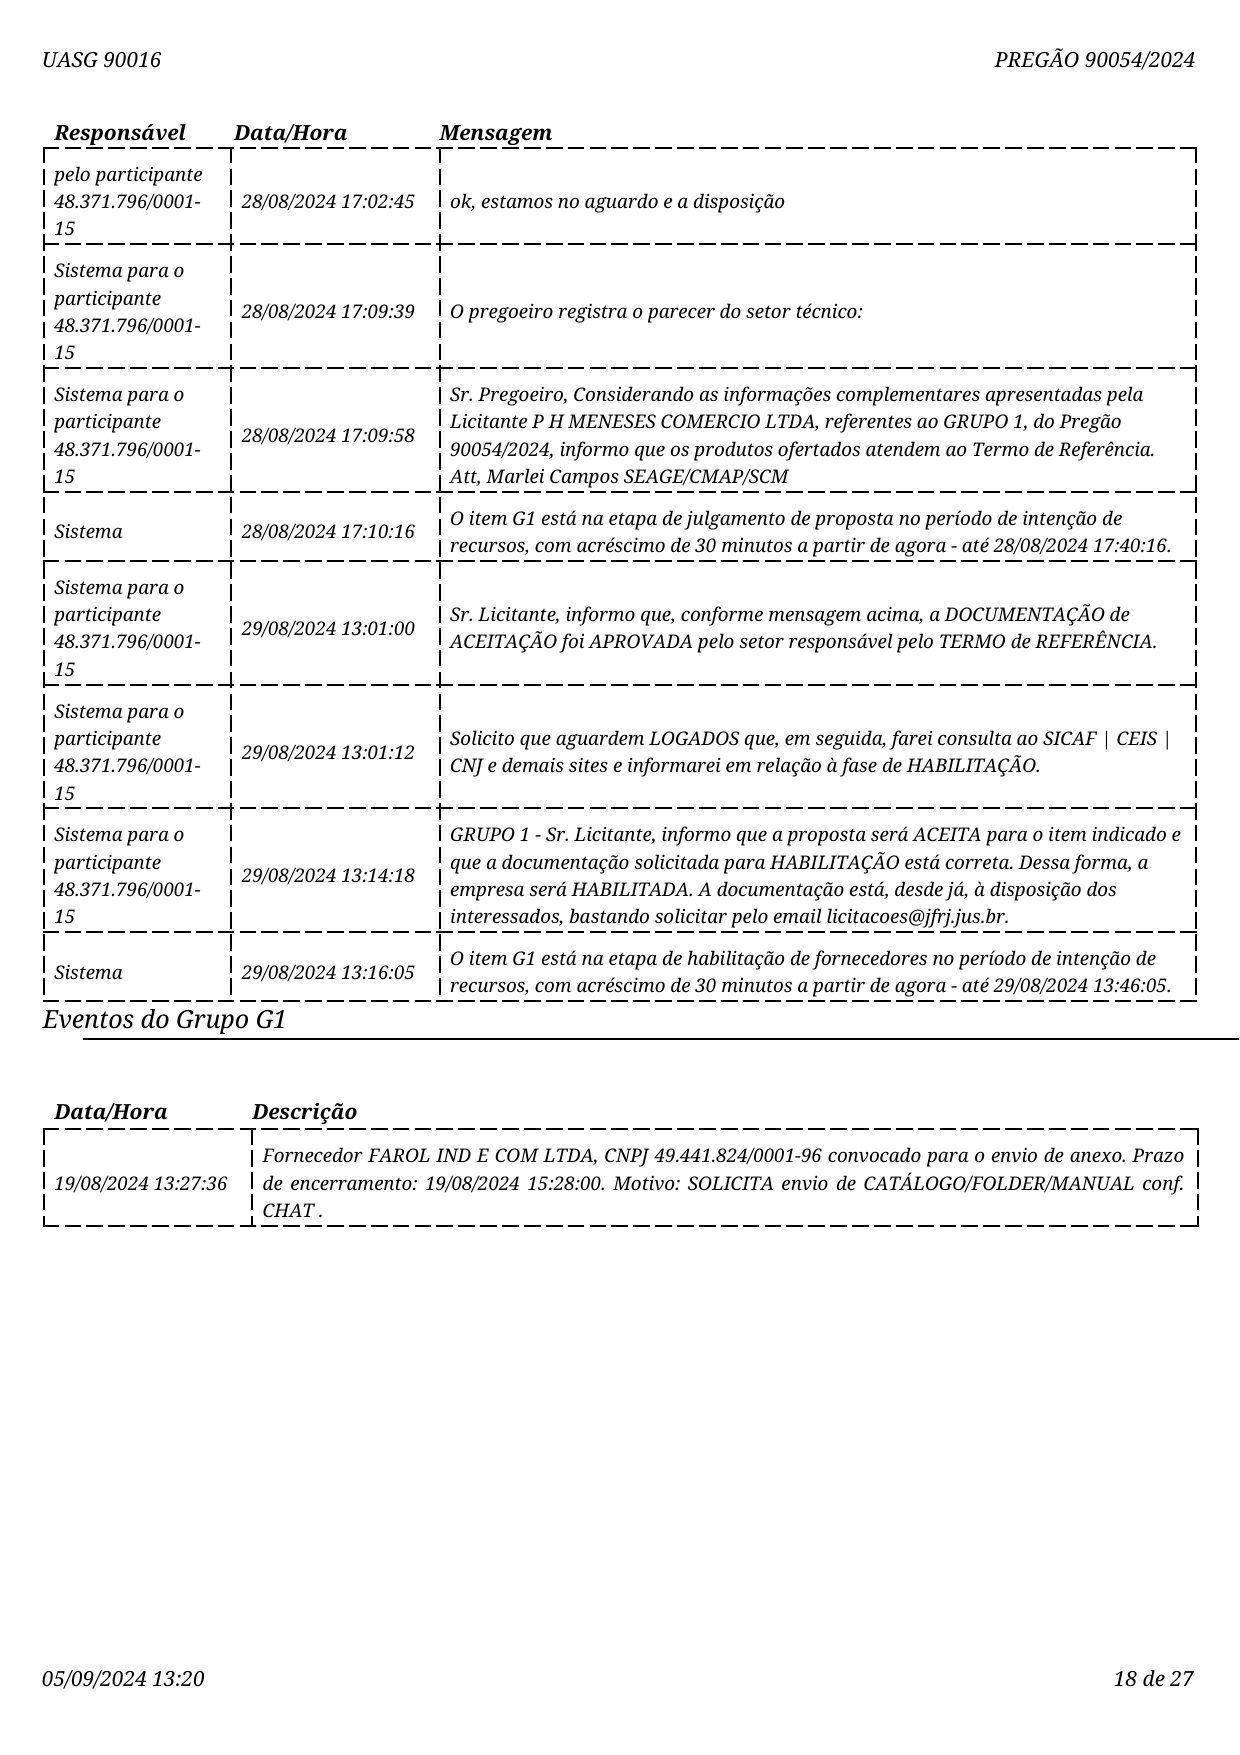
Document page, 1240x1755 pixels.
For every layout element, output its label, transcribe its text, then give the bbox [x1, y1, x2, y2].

table_cell Sistema [44, 491, 231, 560]
table_cell Sistema para o participante 48.371.796/0001-15 [44, 243, 231, 367]
table_cell 28/08/2024 17:10:16 [231, 491, 439, 560]
table_cell 28/08/2024 17:02:45 [231, 147, 439, 243]
table_cell Sistema para o participante 48.371.796/0001-15 [44, 367, 231, 491]
table_cell Solicito que aguardem LOGADOS que, em seguida, farei consulta ao SICAF | CEIS | CNJ e demais sites e informarei em relação à fase de HABILITAÇÃO. [440, 684, 1196, 807]
table_cell 29/08/2024 13:01:00 [231, 560, 439, 683]
table_cell Sr. Pregoeiro, Considerando as informações complementares apresentadas pela Licitante P H MENESES COMERCIO LTDA, referentes ao GRUPO 1, do Pregão 90054/2024, informo que os produtos ofertados atendem ao Termo de Referência. Att, Marlei Campos SEAGE/CMAP/SCM [440, 367, 1196, 491]
table_header 19/08/2024 13:27:36 [44, 1128, 252, 1224]
table_cell 29/08/2024 13:01:12 [231, 684, 439, 807]
table_cell 29/08/2024 13:16:05 [231, 931, 439, 1000]
table_cell 28/08/2024 17:09:58 [231, 367, 439, 491]
table_cell Sistema para o participante 48.371.796/0001-15 [44, 807, 231, 931]
table_cell Sistema para o participante 48.371.796/0001-15 [44, 684, 231, 807]
table_cell Sr. Licitante, informo que, conforme mensagem acima, a DOCUMENTAÇÃO de ACEITAÇÃO foi APROVADA pelo setor responsável pelo TERMO de REFERÊNCIA. [440, 560, 1196, 683]
table_cell O item G1 está na etapa de habilitação de fornecedores no período de intenção de recursos, com acréscimo de 30 minutos a partir de agora - até 29/08/2024 13:46:05. [440, 931, 1196, 1000]
table_cell Sistema para o participante 48.371.796/0001-15 [44, 560, 231, 683]
subtitle Eventos do Grupo G1 [43, 1002, 1089, 1036]
text Data/Hora Descrição [54, 1097, 1089, 1126]
table_cell ok, estamos no aguardo e a disposição [440, 147, 1196, 243]
table_cell GRUPO 1 - Sr. Licitante, informo que a proposta será ACEITA para o item indicado e que a documentação solicitada para HABILITAÇÃO está correta. Dessa forma, a empresa será HABILITADA. A documentação está, desde já, à disposição dos interessados, bastando solicitar pelo email licitacoes@jfrj.jus.br. [440, 807, 1196, 931]
table_cell Sistema [44, 931, 231, 1000]
table_header Fornecedor FAROL IND E COM LTDA, CNPJ 49.441.824/0001-96 convocado para o envio de anexo. Prazo de encerramento: 19/08/2024 15:28:00. Motivo: SOLICITA envio de CATÁLOGO/FOLDER/MANUAL conf. CHAT . [252, 1128, 1198, 1224]
table_cell 28/08/2024 17:09:39 [231, 243, 439, 367]
table_cell O pregoeiro registra o parecer do setor técnico: [440, 243, 1196, 367]
table_cell O item G1 está na etapa de julgamento de proposta no período de intenção de recursos, com acréscimo de 30 minutos a partir de agora - até 28/08/2024 17:40:16. [440, 491, 1196, 560]
table_cell pelo participante 48.371.796/0001-15 [44, 147, 231, 243]
table_cell 29/08/2024 13:14:18 [231, 807, 439, 931]
